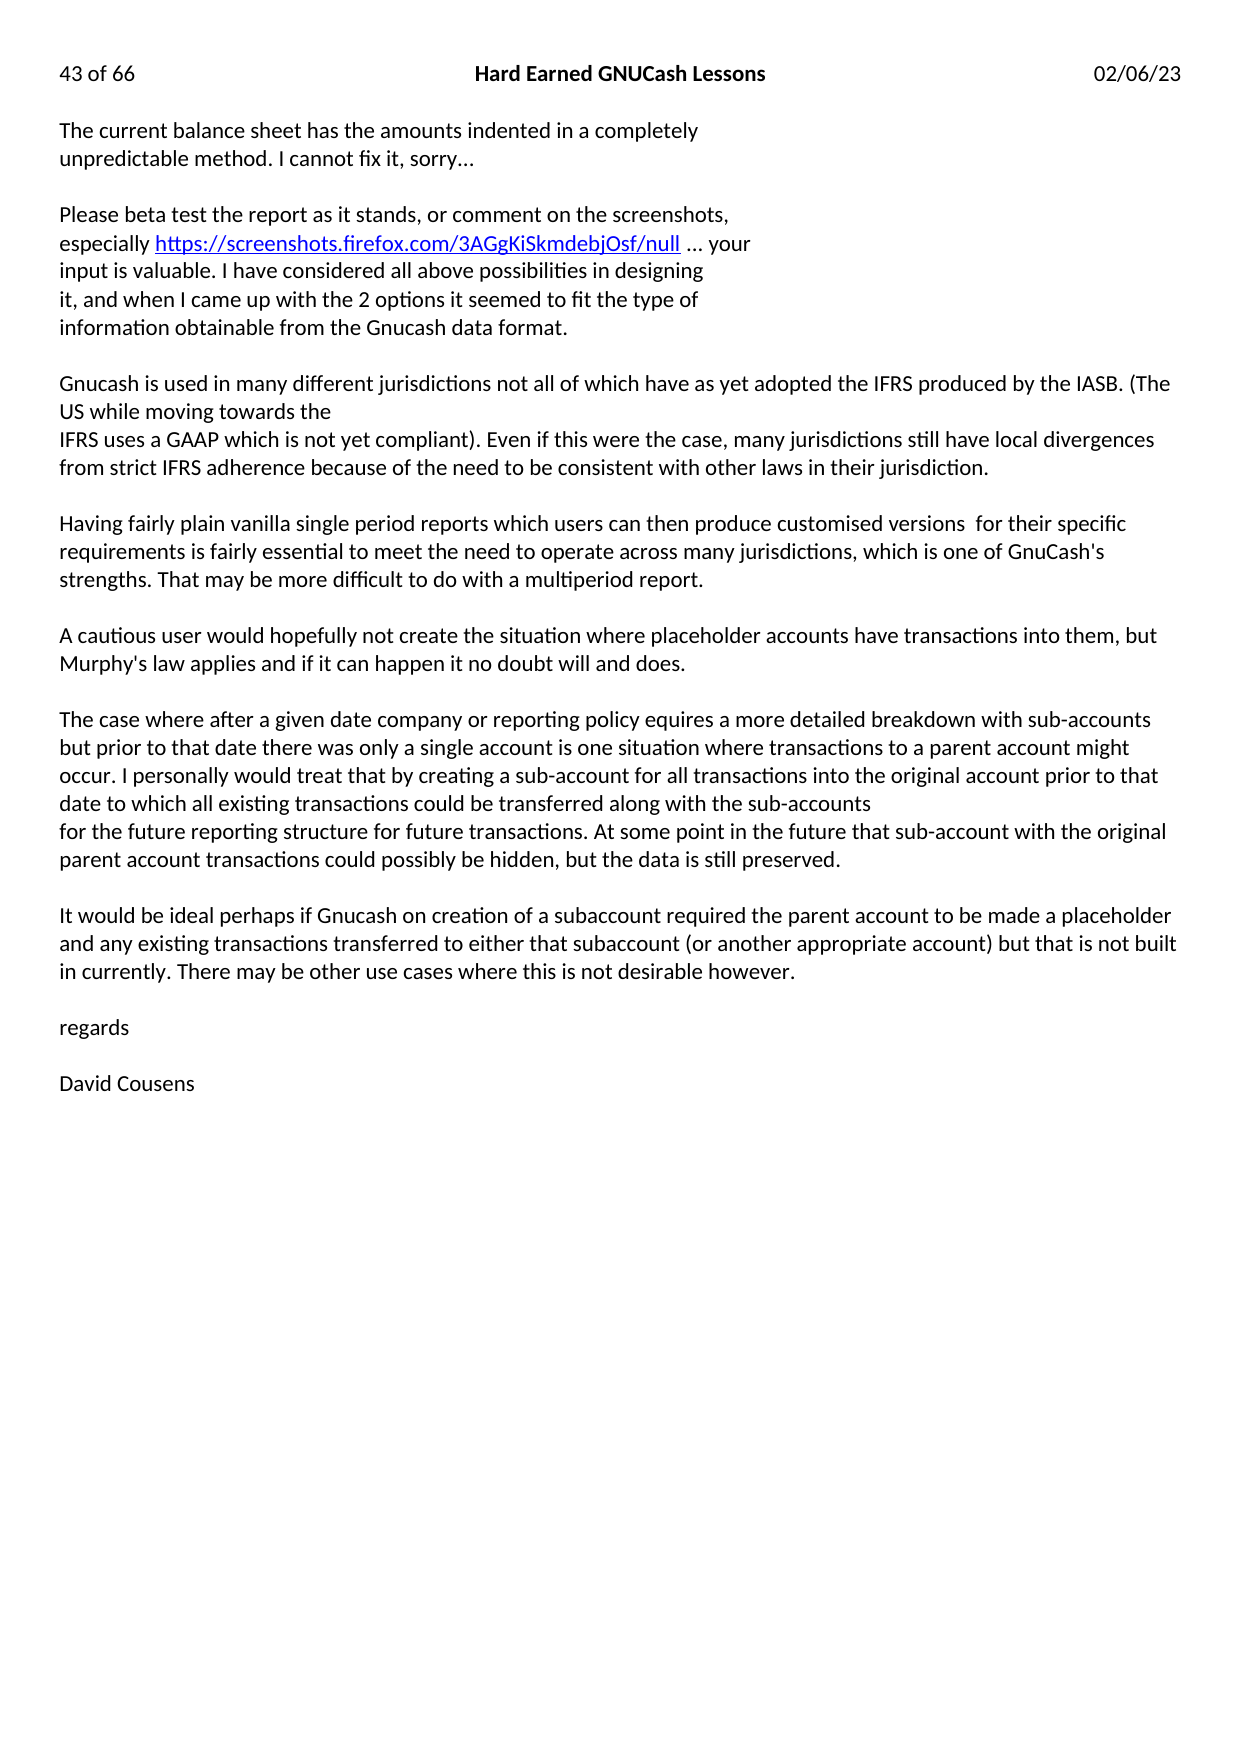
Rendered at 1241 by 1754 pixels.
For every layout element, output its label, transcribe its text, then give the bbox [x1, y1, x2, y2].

text The current balance sheet has the amounts indented in a completely [59, 117, 1181, 144]
text IFRS uses a GAAP which is not yet compliant). Even if this were the case, many jurisdictions still have local divergences from strict IFRS adherence because of the need to be consistent with other laws in their jurisdiction. [59, 425, 1181, 481]
text input is valuable. I have considered all above possibilities in designing [59, 257, 1181, 285]
text regards [59, 1013, 1181, 1041]
text for the future reporting structure for future transactions. At some point in the future that sub-account with the original parent account transactions could possibly be hidden, but the data is still preserved. [59, 817, 1181, 873]
text Please beta test the report as it stands, or comment on the screenshots, [59, 201, 1181, 229]
text Gnucash is used in many different jurisdictions not all of which have as yet adopted the IFRS produced by the IASB. (The US while moving towards the [59, 369, 1181, 425]
text The case where after a given date company or reporting policy equires a more detailed breakdown with sub-accounts but prior to that date there was only a single account is one situation where transactions to a parent account might occur. I personally would treat that by creating a sub-account for all transactions into the original account prior to that date to which all existing transactions could be transferred along with the sub-accounts [59, 705, 1181, 817]
text Having fairly plain vanilla single period reports which users can then produce customised versions for their specific requirements is fairly essential to meet the need to operate across many jurisdictions, which is one of GnuCash's strengths. That may be more difficult to do with a multiperiod report. [59, 509, 1181, 593]
text it, and when I came up with the 2 options it seemed to fit the type of [59, 285, 1181, 313]
text A cautious user would hopefully not create the situation where placeholder accounts have transactions into them, but Murphy's law applies and if it can happen it no doubt will and does. [59, 621, 1181, 677]
text David Cousens [59, 1069, 1181, 1097]
text information obtainable from the Gnucash data format. [59, 313, 1181, 341]
text unpredictable method. I cannot fix it, sorry... [59, 144, 1181, 173]
text It would be ideal perhaps if Gnucash on creation of a subaccount required the parent account to be made a placeholder and any existing transactions transferred to either that subaccount (or another appropriate account) but that is not built in currently. There may be other use cases where this is not desirable however. [59, 901, 1181, 985]
text especially https://screenshots.firefox.com/3AGgKiSkmdebjOsf/null ... your [59, 229, 1181, 257]
